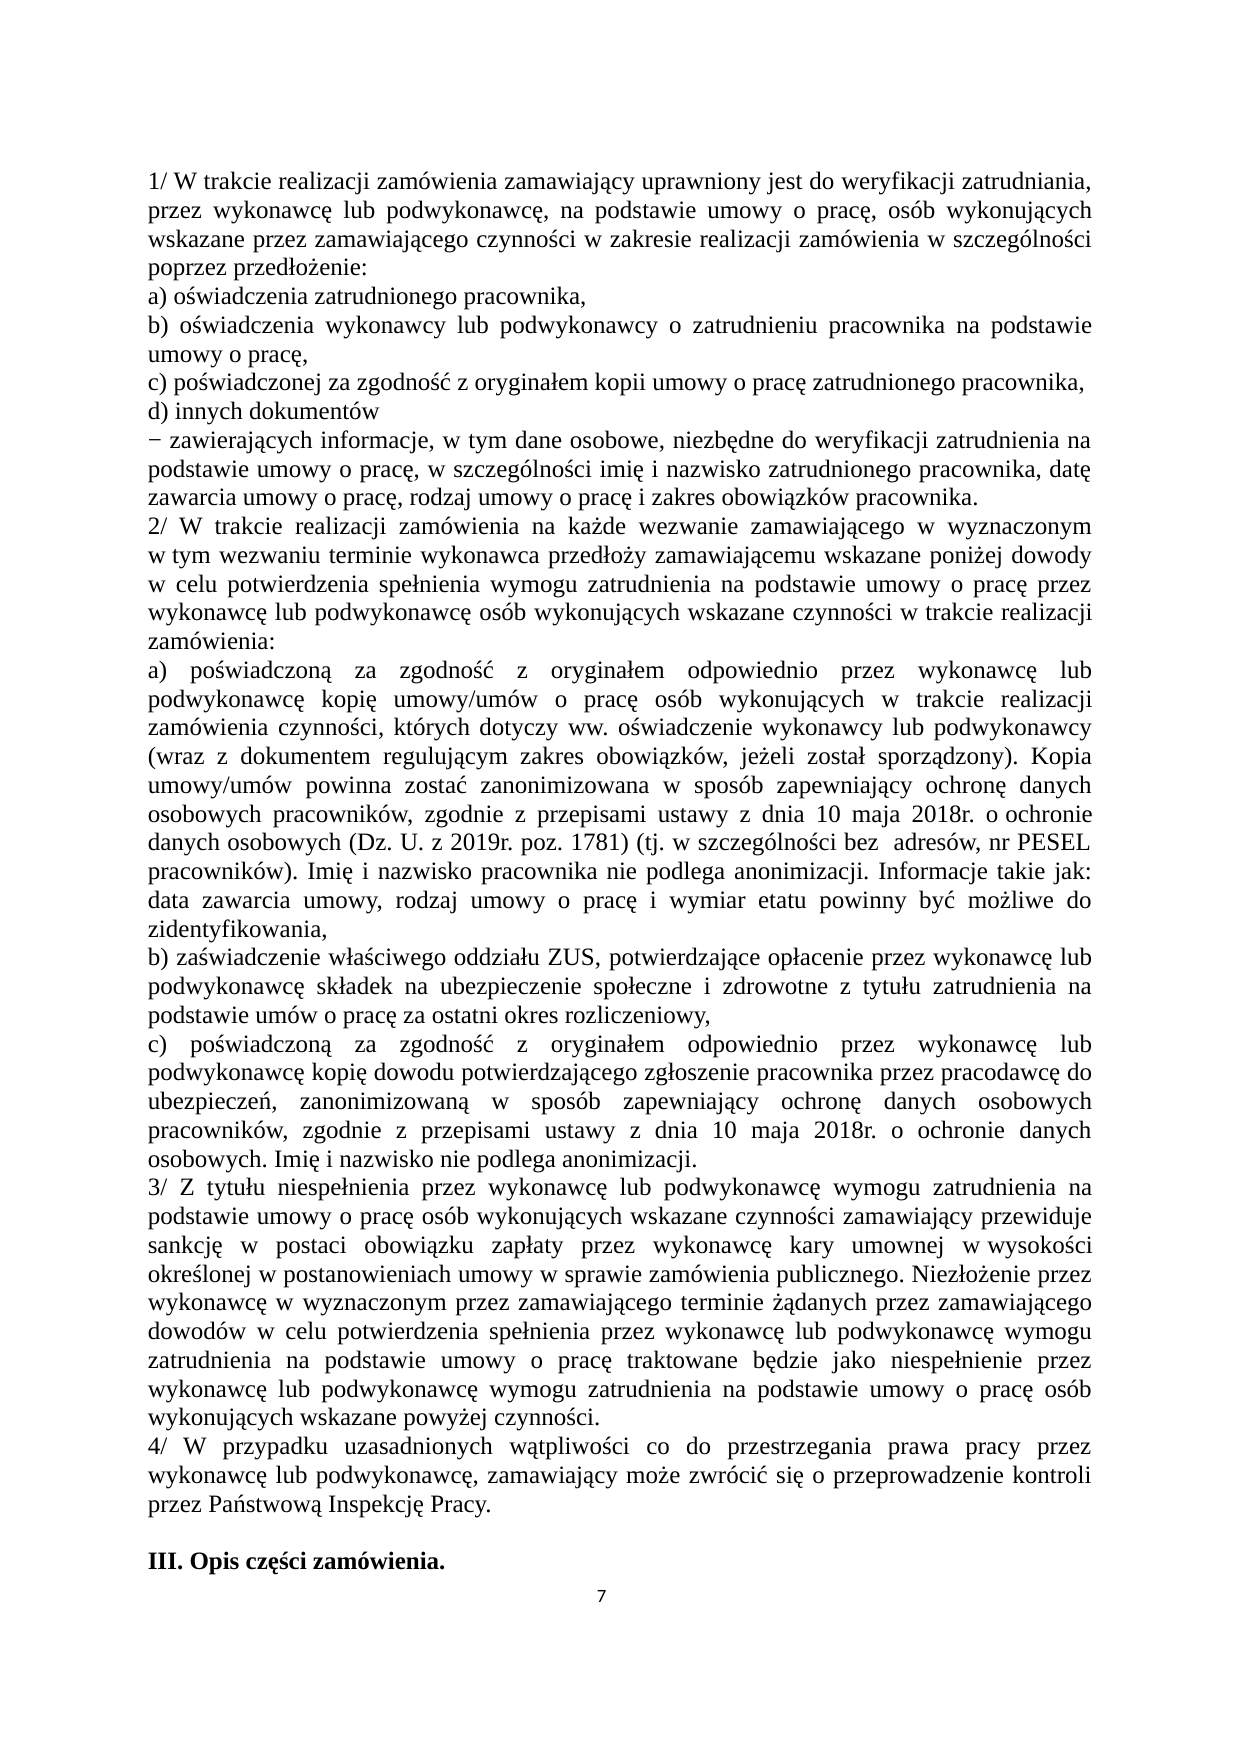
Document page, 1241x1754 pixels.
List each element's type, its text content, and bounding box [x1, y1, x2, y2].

text 1/ W trakcie realizacji zamówienia zamawiający uprawniony jest do weryfikacji zatrudniania, przez wykonawcę lub podwykonawcę, na podstawie umowy o pracę, osób wykonujących wskazane przez zamawiającego czynności w zakresie realizacji zamówienia w szczególności poprzez przedłożenie: [148, 166, 1093, 281]
text b) oświadczenia wykonawcy lub podwykonawcy o zatrudnieniu pracownika na podstawie umowy o pracę, [148, 310, 1093, 367]
text 2/ W trakcie realizacji zamówienia na każde wezwanie zamawiającego w wyznaczonym w tym wezwaniu terminie wykonawca przedłoży zamawiającemu wskazane poniżej dowody w celu potwierdzenia spełnienia wymogu zatrudnienia na podstawie umowy o pracę przez wykonawcę lub podwykonawcę osób wykonujących wskazane czynności w trakcie realizacji zamówienia: [148, 511, 1093, 655]
text c) poświadczonej za zgodność z oryginałem kopii umowy o pracę zatrudnionego pracownika, [148, 367, 1093, 396]
text a) oświadczenia zatrudnionego pracownika, [148, 281, 1093, 310]
text b) zaświadczenie właściwego oddziału ZUS, potwierdzające opłacenie przez wykonawcę lub podwykonawcę składek na ubezpieczenie społeczne i zdrowotne z tytułu zatrudnienia na podstawie umów o pracę za ostatni okres rozliczeniowy, [148, 942, 1093, 1029]
text c) poświadczoną za zgodność z oryginałem odpowiednio przez wykonawcę lub podwykonawcę kopię dowodu potwierdzającego zgłoszenie pracownika przez pracodawcę do ubezpieczeń, zanonimizowaną w sposób zapewniający ochronę danych osobowych pracowników, zgodnie z przepisami ustawy z dnia 10 maja 2018r. o ochronie danych osobowych. Imię i nazwisko nie podlega anonimizacji. [148, 1029, 1093, 1172]
text a) poświadczoną za zgodność z oryginałem odpowiednio przez wykonawcę lub podwykonawcę kopię umowy/umów o pracę osób wykonujących w trakcie realizacji zamówienia czynności, których dotyczy ww. oświadczenie wykonawcy lub podwykonawcy (wraz z dokumentem regulującym zakres obowiązków, jeżeli został sporządzony). Kopia umowy/umów powinna zostać zanonimizowana w sposób zapewniający ochronę danych osobowych pracowników, zgodnie z przepisami ustawy z dnia 10 maja 2018r. o ochronie danych osobowych (Dz. U. z 2019r. poz. 1781) (tj. w szczególności bez adresów, nr PESEL pracowników). Imię i nazwisko pracownika nie podlega anonimizacji. Informacje takie jak: data zawarcia umowy, rodzaj umowy o pracę i wymiar etatu powinny być możliwe do zidentyfikowania, [148, 655, 1093, 942]
text − zawierających informacje, w tym dane osobowe, niezbędne do weryfikacji zatrudnienia na podstawie umowy o pracę, w szczególności imię i nazwisko zatrudnionego pracownika, datę zawarcia umowy o pracę, rodzaj umowy o pracę i zakres obowiązków pracownika. [148, 425, 1093, 511]
text d) innych dokumentów [148, 396, 1093, 425]
text 3/ Z tytułu niespełnienia przez wykonawcę lub podwykonawcę wymogu zatrudnienia na podstawie umowy o pracę osób wykonujących wskazane czynności zamawiający przewiduje sankcję w postaci obowiązku zapłaty przez wykonawcę kary umownej w wysokości określonej w postanowieniach umowy w sprawie zamówienia publicznego. Niezłożenie przez wykonawcę w wyznaczonym przez zamawiającego terminie żądanych przez zamawiającego dowodów w celu potwierdzenia spełnienia przez wykonawcę lub podwykonawcę wymogu zatrudnienia na podstawie umowy o pracę traktowane będzie jako niespełnienie przez wykonawcę lub podwykonawcę wymogu zatrudnienia na podstawie umowy o pracę osób wykonujących wskazane powyżej czynności. [148, 1172, 1093, 1431]
text III. Opis części zamówienia. [148, 1546, 1093, 1575]
text 4/ W przypadku uzasadnionych wątpliwości co do przestrzegania prawa pracy przez wykonawcę lub podwykonawcę, zamawiający może zwrócić się o przeprowadzenie kontroli przez Państwową Inspekcję Pracy. [148, 1431, 1093, 1517]
